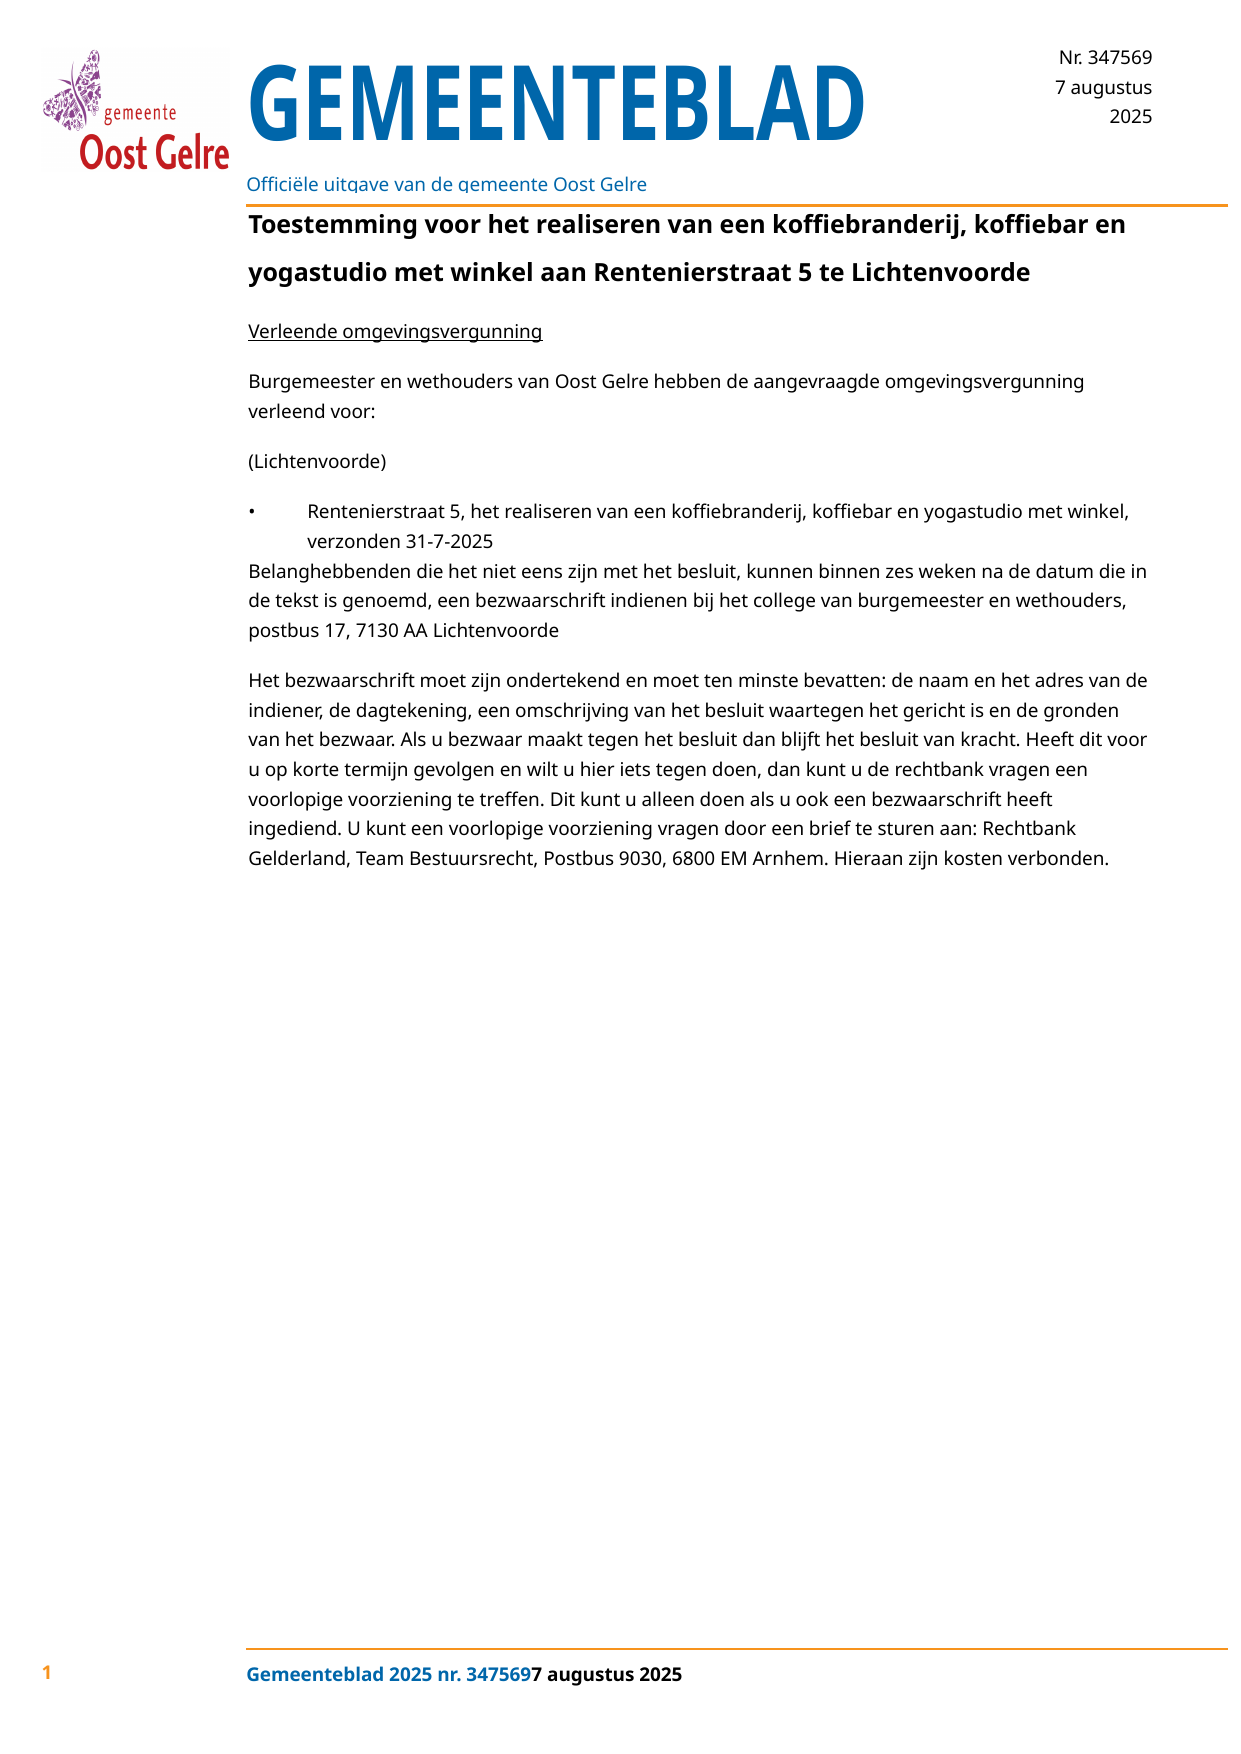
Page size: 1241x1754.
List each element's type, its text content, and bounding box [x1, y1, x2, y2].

text Belanghebbenden die het niet eens zijn met het besluit, kunnen binnen zes weken na de datum die in de tekst is genoemd, een bezwaarschrift indienen bij het college van burgemeester en wethouders, postbus 17, 7130 AA Lichtenvoorde [248, 558, 1152, 643]
text Het bezwaarschrift moet zijn ondertekend en moet ten minste bevatten: de naam en het adres van de indiener, de dagtekening, een omschrijving van het besluit waartegen het gericht is en de gronden van het bezwaar. Als u bezwaar maakt tegen het besluit dan blijft het besluit van kracht. Heeft dit voor u op korte termijn gevolgen en wilt u hier iets tegen doen, dan kunt u de rechtbank vragen een voorlopige voorziening te treffen. Dit kunt u alleen doen als u ook een bezwaarschrift heeft ingediend. U kunt een voorlopige voorziening vragen door een brief te sturen aan: Rechtbank Gelderland, Team Bestuursrecht, Postbus 9030, 6800 EM Arnhem. Hieraan zijn kosten verbonden. [248, 667, 1152, 871]
picture [41, 47, 231, 172]
text (Lichtenvoorde) [248, 448, 1152, 474]
text Burgemeester en wethouders van Oost Gelre hebben de aangevraagde omgevingsvergunning verleend voor: [248, 368, 1152, 424]
list Rentenierstraat 5, het realiseren van een koffiebranderij, koffiebar en yogastudio met winkel, verzonden 31-7-2025 [248, 499, 1152, 554]
text Verleende omgevingsvergunning [248, 318, 1152, 344]
text Toestemming voor het realiseren van een koffiebranderij, koffiebar en yogastudio met winkel aan Rentenierstraat 5 te Lichtenvoorde [248, 207, 1152, 288]
